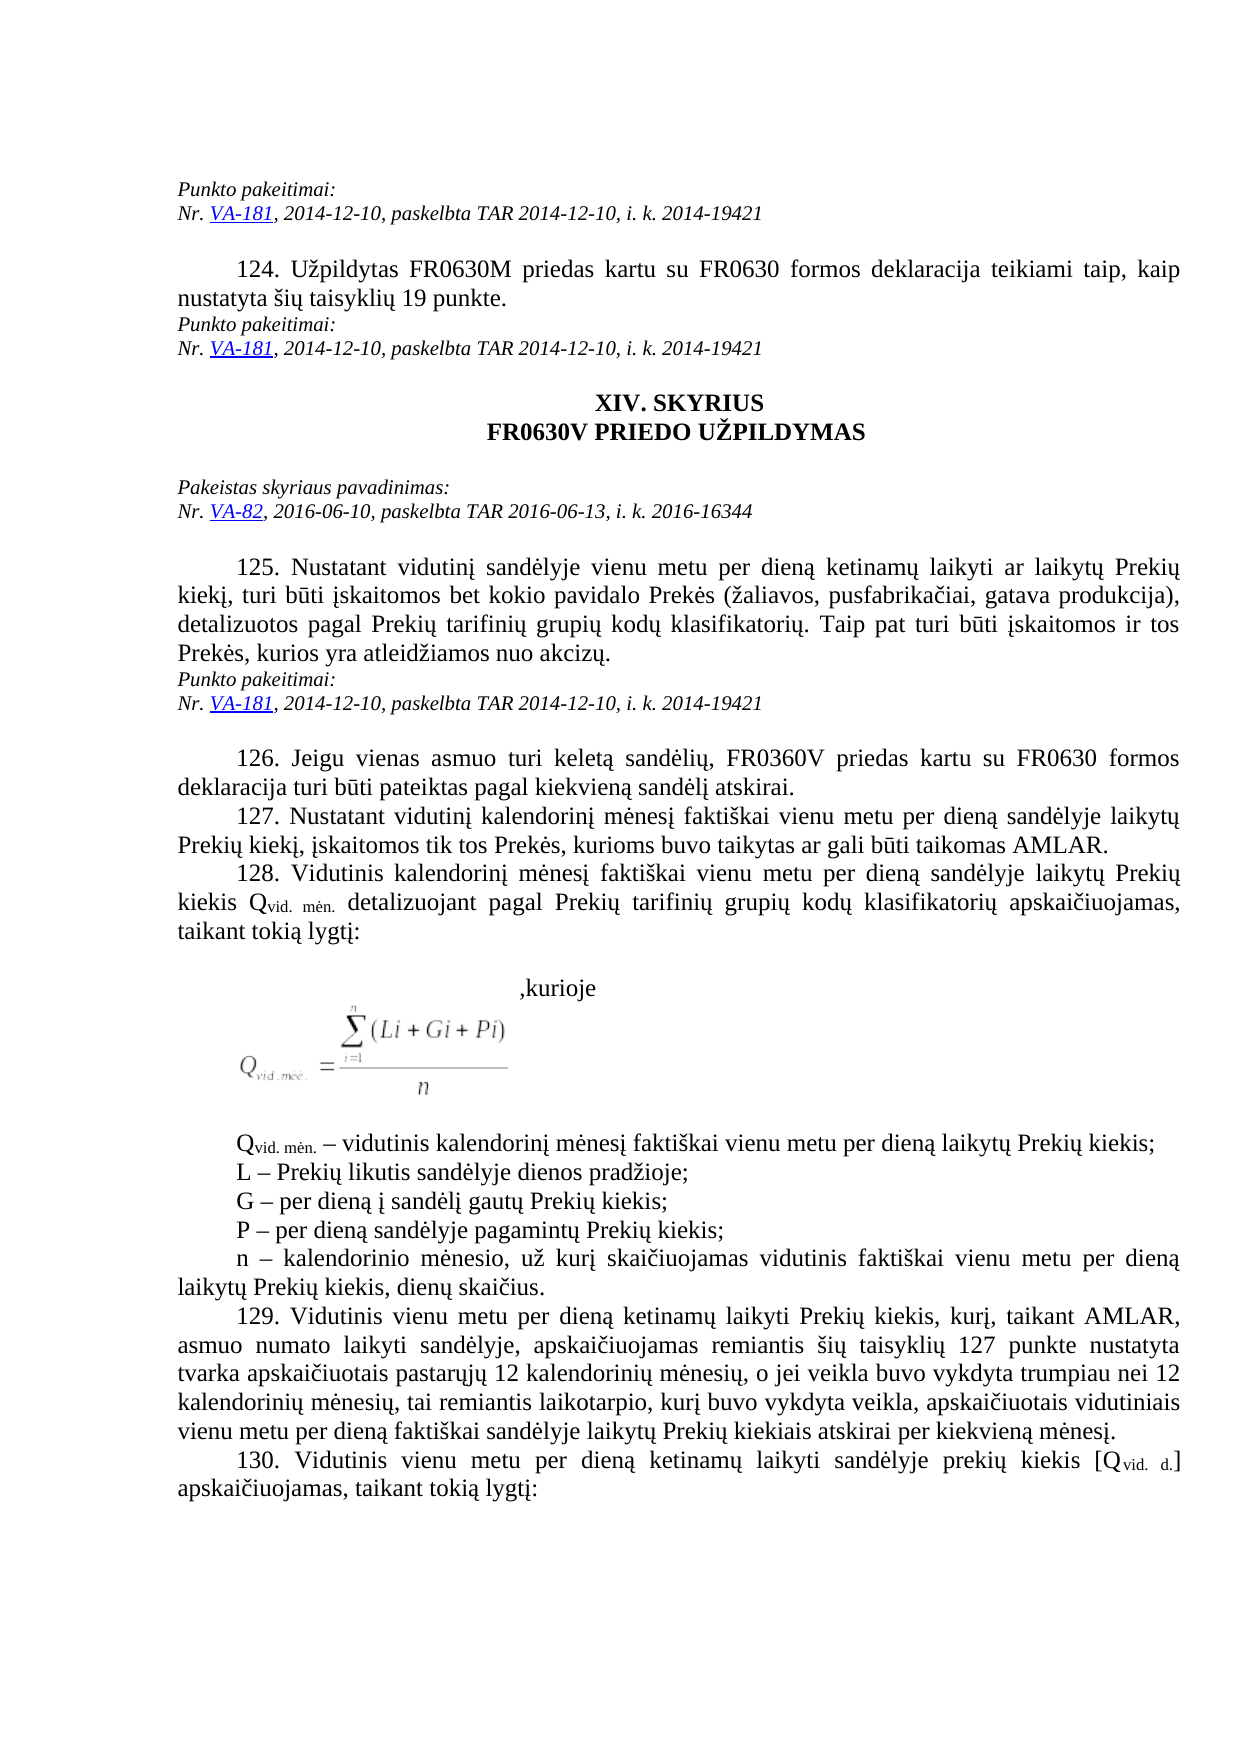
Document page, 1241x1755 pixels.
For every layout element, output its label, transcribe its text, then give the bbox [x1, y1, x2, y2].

text Nr. VA-181, 2014-12-10, paskelbta TAR 2014-12-10, i. k. 2014-19421 [177, 336, 1181, 360]
text 128. Vidutinis kalendorinį mėnesį faktiškai vienu metu per dieną sandėlyje laikytų Prekių kiekis Qvid. mėn. detalizuojant pagal Prekių tarifinių grupių kodų klasifikatorių apskaičiuojamas, taikant tokią lygtį: [177, 858, 1181, 945]
text Qvid.mėn. =Suma(i=1,...,n)(Li+Gi+Pi)/n ,kurioje [177, 973, 1181, 1100]
text Punkto pakeitimai: [177, 667, 1181, 691]
text Punkto pakeitimai: [177, 312, 1181, 336]
text Pakeistas skyriaus pavadinimas: [177, 475, 1181, 499]
text XIV. SKYRIUS [177, 388, 1181, 417]
text 129. Vidutinis vienu metu per dieną ketinamų laikyti Prekių kiekis, kurį, taikant AMLAR, asmuo numato laikyti sandėlyje, apskaičiuojamas remiantis šių taisyklių 127 punkte nustatyta tvarka apskaičiuotais pastarųjų 12 kalendorinių mėnesių, o jei veikla buvo vykdyta trumpiau nei 12 kalendorinių mėnesių, tai remiantis laikotarpio, kurį buvo vykdyta veikla, apskaičiuotais vidutiniais vienu metu per dieną faktiškai sandėlyje laikytų Prekių kiekiais atskirai per kiekvieną mėnesį. [177, 1301, 1181, 1445]
text 127. Nustatant vidutinį kalendorinį mėnesį faktiškai vienu metu per dieną sandėlyje laikytų Prekių kiekį, įskaitomos tik tos Prekės, kurioms buvo taikytas ar gali būti taikomas AMLAR. [177, 801, 1181, 858]
text Qvid. mėn. – vidutinis kalendorinį mėnesį faktiškai vienu metu per dieną laikytų Prekių kiekis; [177, 1128, 1181, 1157]
text 125. Nustatant vidutinį sandėlyje vienu metu per dieną ketinamų laikyti ar laikytų Prekių kiekį, turi būti įskaitomos bet kokio pavidalo Prekės (žaliavos, pusfabrikačiai, gatava produkcija), detalizuotos pagal Prekių tarifinių grupių kodų klasifikatorių. Taip pat turi būti įskaitomos ir tos Prekės, kurios yra atleidžiamos nuo akcizų. [177, 552, 1181, 667]
text FR0630V PRIEDO UŽPILDYMAS [177, 417, 1181, 446]
text 124. Užpildytas FR0630M priedas kartu su FR0630 formos deklaracija teikiami taip, kaip nustatyta šių taisyklių 19 punkte. [177, 254, 1181, 312]
text 126. Jeigu vienas asmuo turi keletą sandėlių, FR0360V priedas kartu su FR0630 formos deklaracija turi būti pateiktas pagal kiekvieną sandėlį atskirai. [177, 743, 1181, 801]
text Nr. VA-181, 2014-12-10, paskelbta TAR 2014-12-10, i. k. 2014-19421 [177, 691, 1181, 715]
text n – kalendorinio mėnesio, už kurį skaičiuojamas vidutinis faktiškai vienu metu per dieną laikytų Prekių kiekis, dienų skaičius. [177, 1243, 1181, 1301]
text Nr. VA-181, 2014-12-10, paskelbta TAR 2014-12-10, i. k. 2014-19421 [177, 201, 1181, 225]
text P – per dieną sandėlyje pagamintų Prekių kiekis; [177, 1215, 1181, 1243]
text G – per dieną į sandėlį gautų Prekių kiekis; [177, 1186, 1181, 1215]
text Nr. VA-82, 2016-06-10, paskelbta TAR 2016-06-13, i. k. 2016-16344 [177, 499, 1181, 523]
text L – Prekių likutis sandėlyje dienos pradžioje; [177, 1157, 1181, 1186]
text 130. Vidutinis vienu metu per dieną ketinamų laikyti sandėlyje prekių kiekis [Qvid. d.] apskaičiuojamas, taikant tokią lygtį: [177, 1445, 1181, 1502]
text Punkto pakeitimai: [177, 177, 1181, 201]
